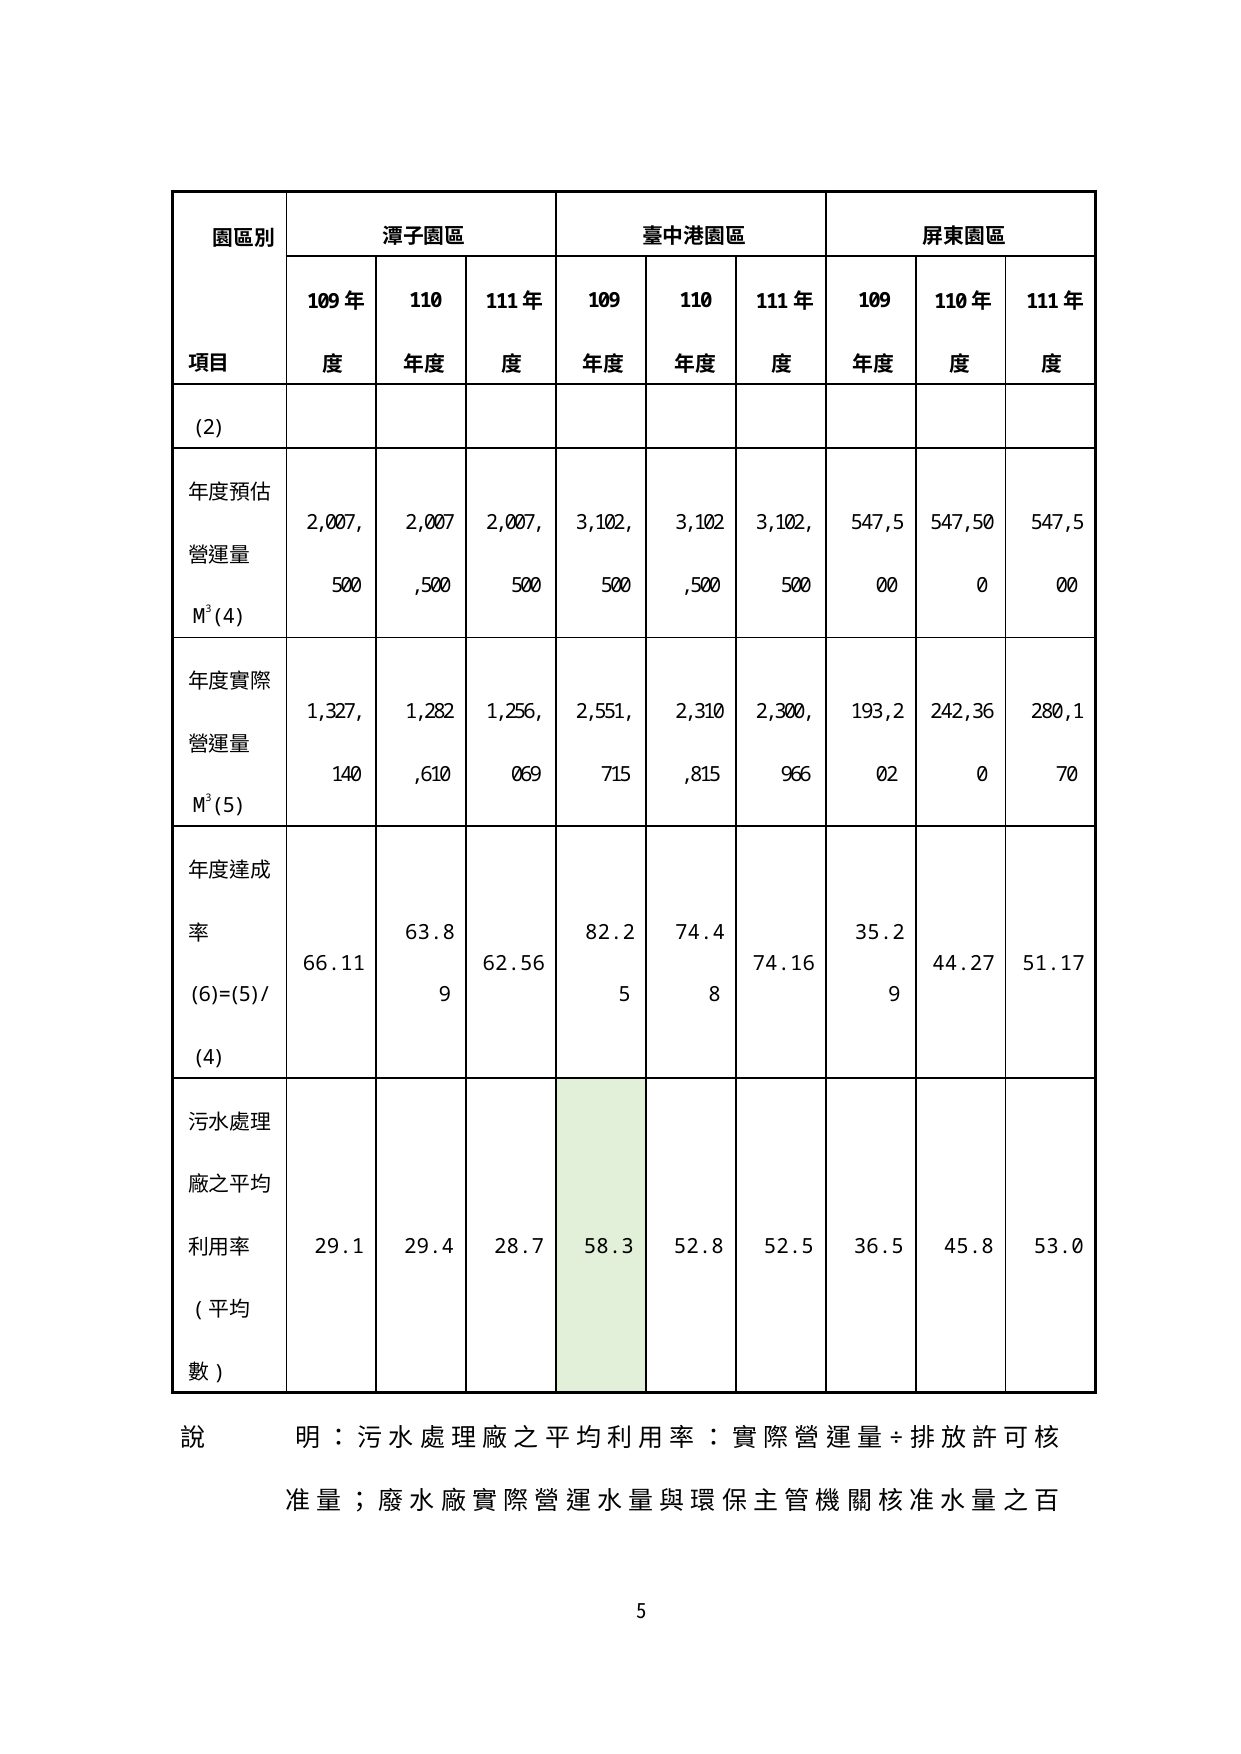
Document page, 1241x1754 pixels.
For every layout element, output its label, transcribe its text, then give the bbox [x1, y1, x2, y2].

table_cell 3,102,500 [647, 449, 735, 636]
table_cell 547,500 [827, 449, 915, 636]
table_cell 2,007,500 [377, 449, 465, 636]
table_header 臺中港園區 [557, 193, 825, 255]
table_cell 63.89 [377, 827, 465, 1077]
table_cell 28.7 [467, 1079, 555, 1391]
table_cell 111年度 [737, 257, 825, 383]
table_cell 66.11 [287, 827, 375, 1077]
table_cell 35.29 [827, 827, 915, 1077]
table_cell 74.16 [737, 827, 825, 1077]
table_cell [287, 385, 375, 447]
table_cell 3,102,500 [737, 449, 825, 636]
table_header 潭子園區 [287, 193, 555, 255]
text 說 明：污水處理廠之平均利用率：實際營運量÷排放許可核准量；廢水廠實際營運水量與環保主管機關核准水量之百 [160, 1394, 1063, 1519]
table_cell 2,551,715 [557, 638, 645, 825]
table_cell [377, 385, 465, 447]
table_cell [1006, 385, 1094, 447]
table_cell (2) [174, 385, 286, 447]
table_cell 污水處理廠之平均利用率(平均數) [174, 1079, 286, 1391]
table_cell 29.1 [287, 1079, 375, 1391]
table_cell 1,282,610 [377, 638, 465, 825]
table_cell 58.3 [557, 1079, 645, 1391]
table_header 園區別 項目 [174, 193, 286, 383]
table_cell 111年度 [1006, 257, 1094, 383]
table_cell 110年度 [377, 257, 465, 383]
table_cell 52.5 [737, 1079, 825, 1391]
table_cell [647, 385, 735, 447]
table_cell 45.8 [917, 1079, 1005, 1391]
table_cell 2,300,966 [737, 638, 825, 825]
table_cell 1,327,140 [287, 638, 375, 825]
table_cell 36.5 [827, 1079, 915, 1391]
table_cell [467, 385, 555, 447]
table_cell 1,256,069 [467, 638, 555, 825]
table_cell 53.0 [1006, 1079, 1094, 1391]
table_cell 年度達成率 (6)=(5)/(4) [174, 827, 286, 1077]
table_cell 110年度 [647, 257, 735, 383]
table_cell 年度預估營運量M3(4) [174, 449, 286, 636]
table_cell 111年度 [467, 257, 555, 383]
table_cell 3,102,500 [557, 449, 645, 636]
table_cell 年度實際營運量M3(5) [174, 638, 286, 825]
table_cell 547,500 [1006, 449, 1094, 636]
table_cell 109年度 [287, 257, 375, 383]
table_cell 74.48 [647, 827, 735, 1077]
table_header 屏東園區 [827, 193, 1094, 255]
table_cell 193,202 [827, 638, 915, 825]
table_cell 2,310,815 [647, 638, 735, 825]
table_cell 280,170 [1006, 638, 1094, 825]
table_cell 51.17 [1006, 827, 1094, 1077]
table_cell 44.27 [917, 827, 1005, 1077]
table_cell 29.4 [377, 1079, 465, 1391]
table_cell 110年度 [917, 257, 1005, 383]
table_cell [827, 385, 915, 447]
table_cell 109年度 [827, 257, 915, 383]
table_cell 547,500 [917, 449, 1005, 636]
table_cell 52.8 [647, 1079, 735, 1391]
table_cell 2,007,500 [287, 449, 375, 636]
table_cell 62.56 [467, 827, 555, 1077]
table_cell [557, 385, 645, 447]
table_cell 2,007,500 [467, 449, 555, 636]
table_cell [737, 385, 825, 447]
table_cell 242,360 [917, 638, 1005, 825]
table_cell 109年度 [557, 257, 645, 383]
table_cell 82.25 [557, 827, 645, 1077]
table_cell [917, 385, 1005, 447]
